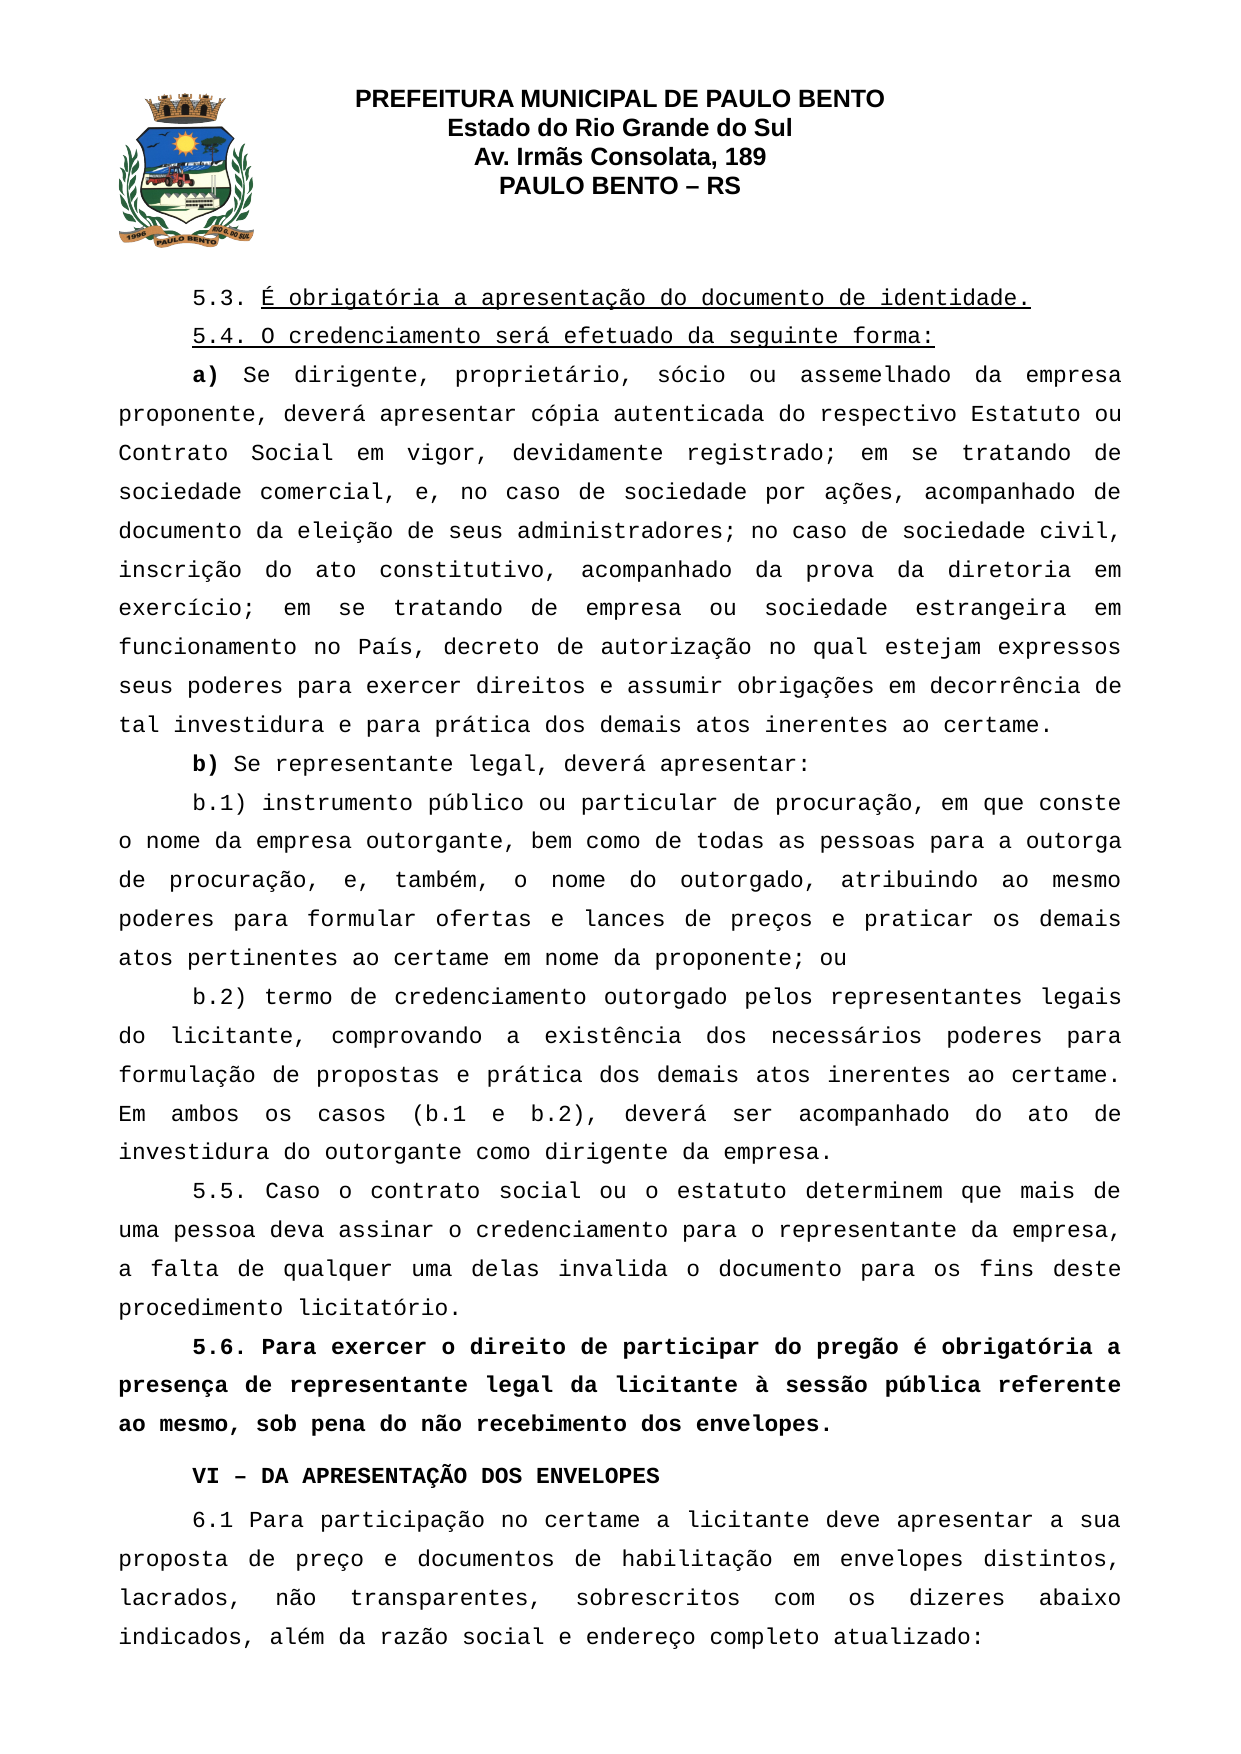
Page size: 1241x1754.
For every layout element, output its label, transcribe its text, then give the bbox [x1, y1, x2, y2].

text VI – DA APRESENTAÇÃO DOS ENVELOPES [118, 1464, 1122, 1490]
picture [118, 93, 254, 248]
text b) Se representante legal, deverá apresentar: [118, 752, 1122, 778]
text a) Se dirigente, proprietário, sócio ou assemelhado da empresa proponente, deverá apresentar cópia autenticada do respectivo Estatuto ou Contrato Social em vigor, devidamente registrado; em se tratando de sociedade comercial, e, no caso de sociedade por ações, acompanhado de documento da eleição de seus administradores; no caso de sociedade civil, inscrição do ato constitutivo, acompanhado da prova da diretoria em exercício; em se tratando de empresa ou sociedade estrangeira em funcionamento no País, decreto de autorização no qual estejam expressos seus poderes para exercer direitos e assumir obrigações em decorrência de tal investidura e para prática dos demais atos inerentes ao certame. [118, 364, 1122, 739]
text 5.4. O credenciamento será efetuado da seguinte forma: [118, 325, 1122, 351]
text b.2) termo de credenciamento outorgado pelos representantes legais do licitante, comprovando a existência dos necessários poderes para formulação de propostas e prática dos demais atos inerentes ao certame. Em ambos os casos (b.1 e b.2), deverá ser acompanhado do ato de investidura do outorgante como dirigente da empresa. [118, 985, 1122, 1167]
text 5.6. Para exercer o direito de participar do pregão é obrigatória a presença de representante legal da licitante à sessão pública referente ao mesmo, sob pena do não recebimento dos envelopes. [118, 1335, 1122, 1439]
text 6.1 Para participação no certame a licitante deve apresentar a sua proposta de preço e documentos de habilitação em envelopes distintos, lacrados, não transparentes, sobrescritos com os dizeres abaixo indicados, além da razão social e endereço completo atualizado: [118, 1509, 1122, 1651]
text 5.3. É obrigatória a apresentação do documento de identidade. [118, 286, 1122, 312]
text b.1) instrumento público ou particular de procuração, em que conste o nome da empresa outorgante, bem como de todas as pessoas para a outorga de procuração, e, também, o nome do outorgado, atribuindo ao mesmo poderes para formular ofertas e lances de preços e praticar os demais atos pertinentes ao certame em nome da proponente; ou [118, 791, 1122, 972]
text 5.5. Caso o contrato social ou o estatuto determinem que mais de uma pessoa deva assinar o credenciamento para o representante da empresa, a falta de qualquer uma delas invalida o documento para os fins deste procedimento licitatório. [118, 1179, 1122, 1322]
